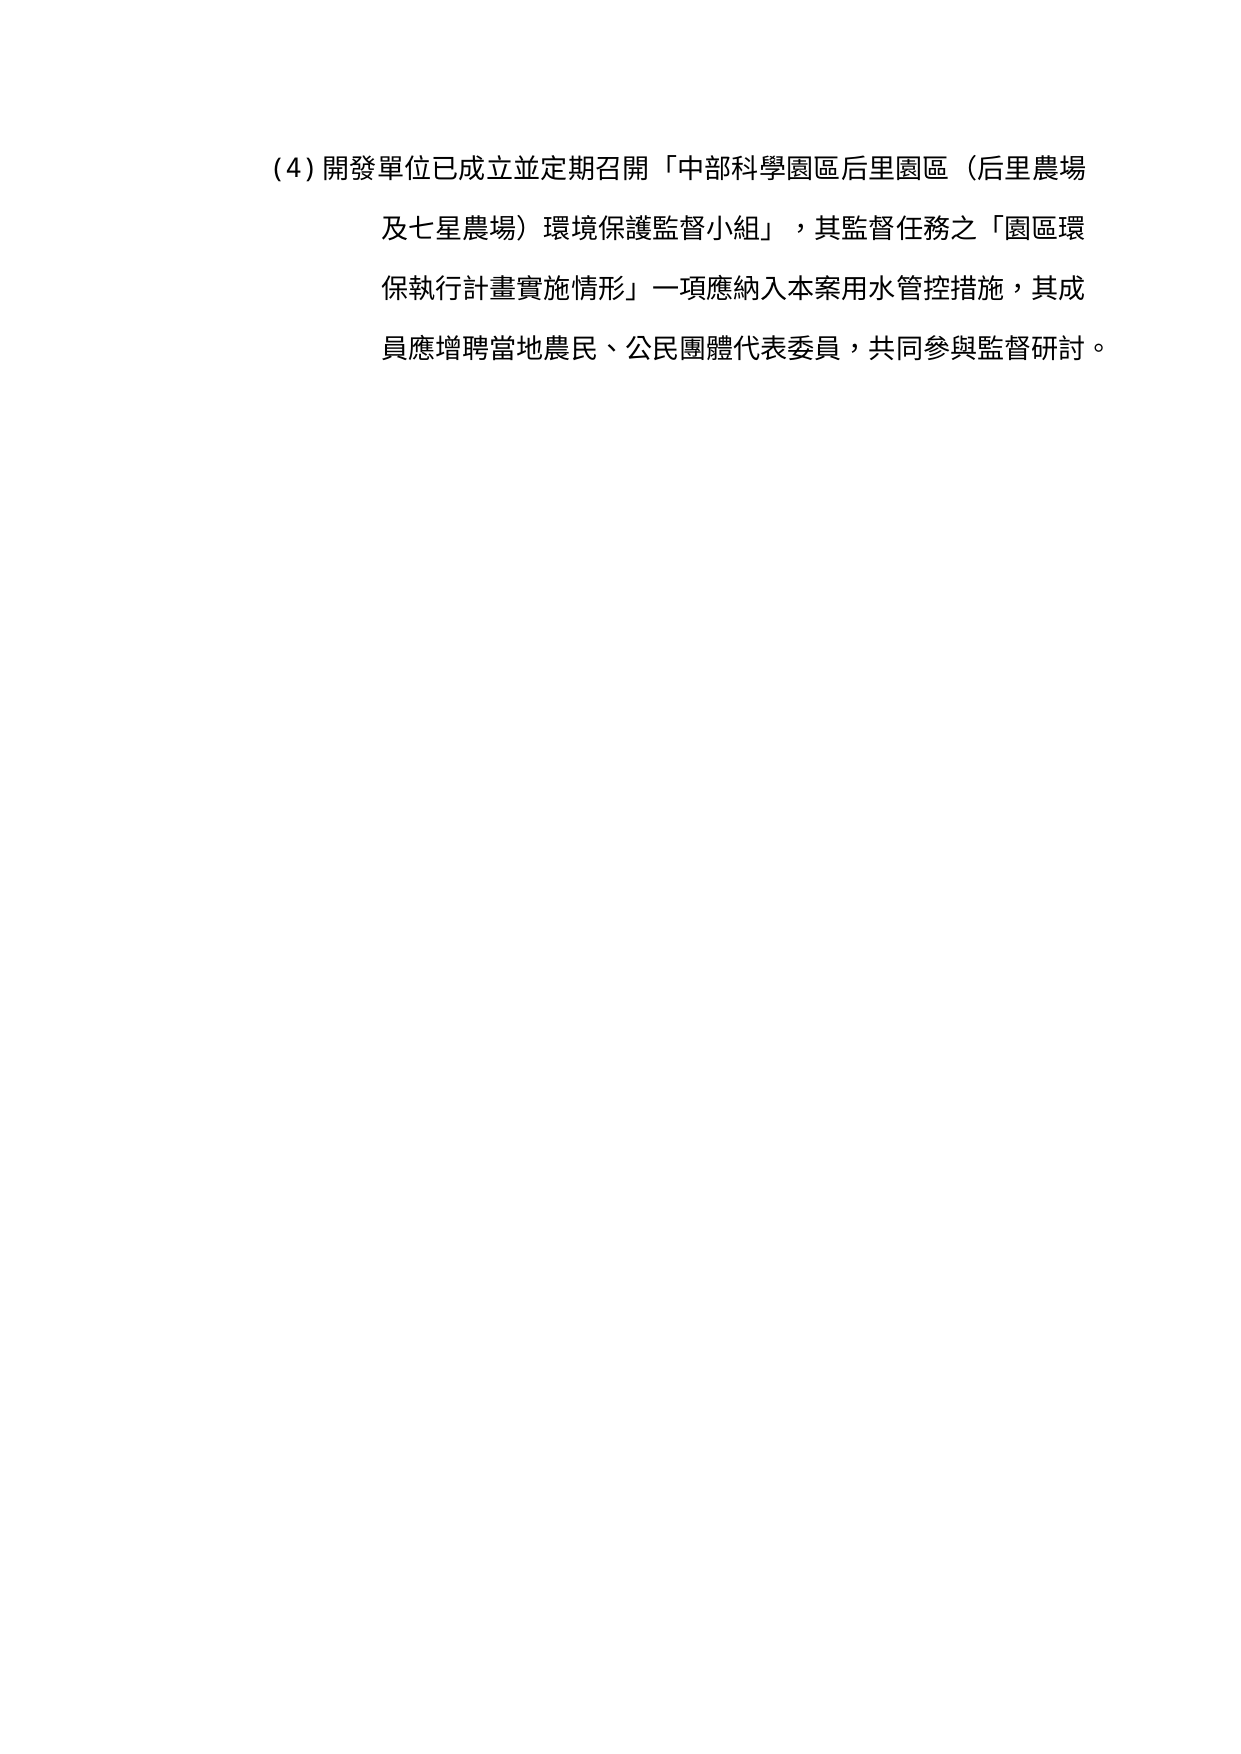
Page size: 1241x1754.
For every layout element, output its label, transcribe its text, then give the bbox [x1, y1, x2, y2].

list 開發單位已成立並定期召開「中部科學園區后里園區（后里農場及七星農場）環境保護監督小組」，其監督任務之「園區環保執行計畫實施情形」一項應納入本案用水管控措施，其成員應增聘當地農民、公民團體代表委員，共同參與監督研討。 [269, 136, 1087, 377]
